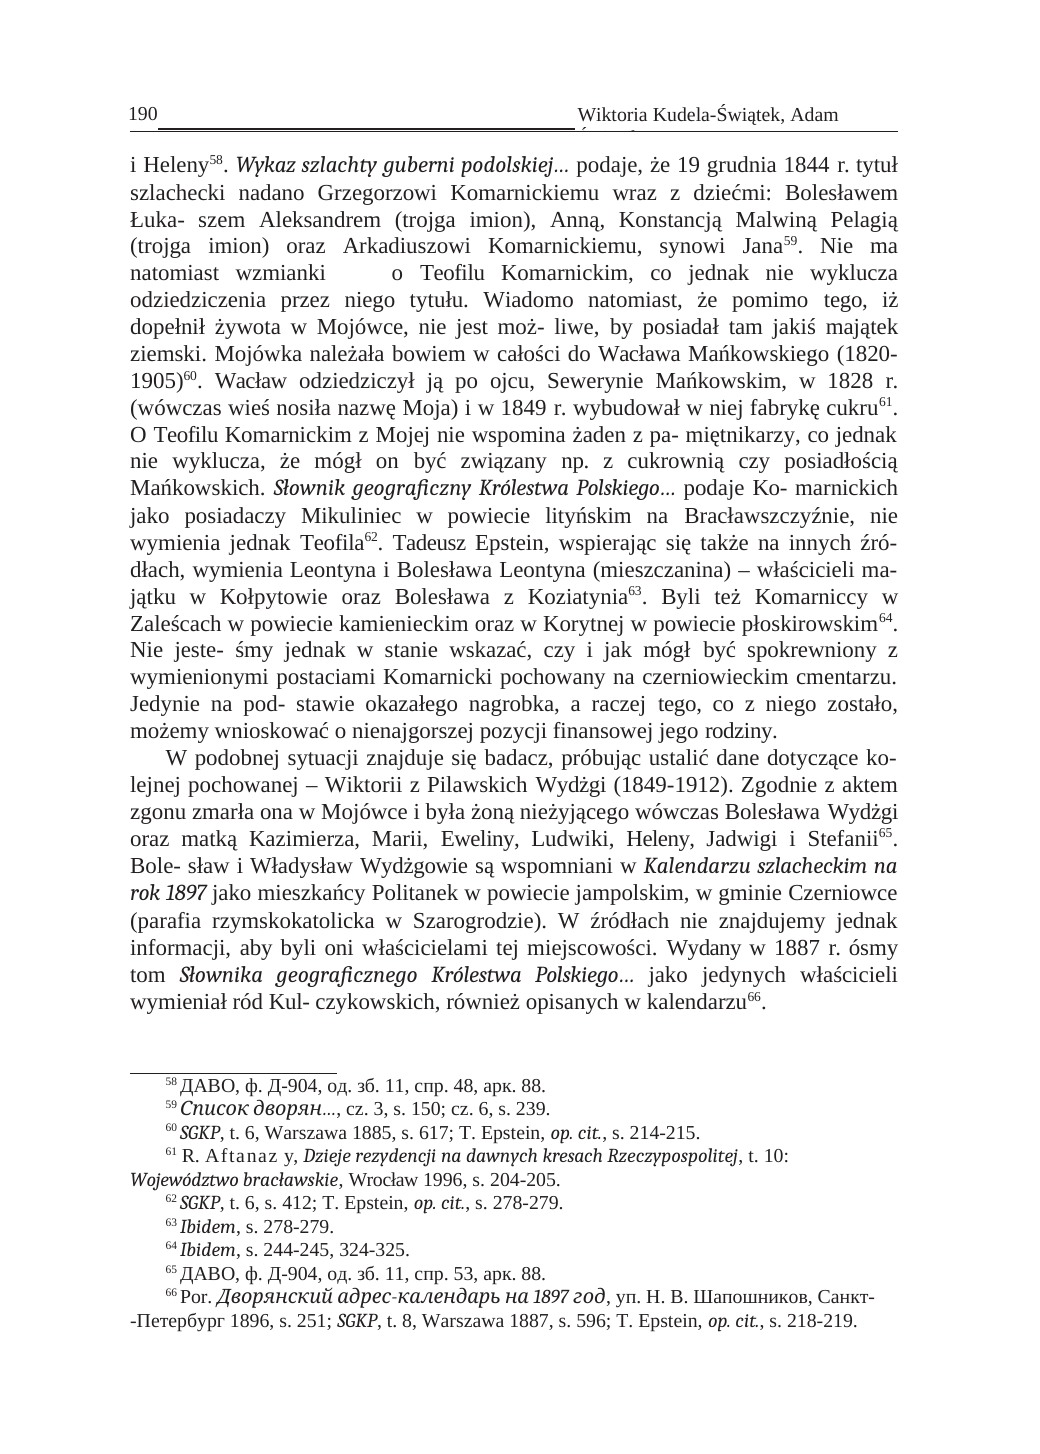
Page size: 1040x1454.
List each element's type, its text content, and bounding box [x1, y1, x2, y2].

text 66 Por. Дворянский адрес-календарь на 1897 год, yп. Н. В. Шапошников, Cанкт- [165, 1285, 921, 1309]
text i Heleny58. Wykaz szlachty guberni podolskiej… podaje, że 19 grudnia 1844 r. tytuł szlachecki nadano Grzegorzowi Komarnickiemu wraz z dziećmi: Bolesławem Łuka- szem Aleksandrem (trojga imion), Anną, Konstancją Malwiną Pelagią (trojga imion) oraz Arkadiuszowi Komarnickiemu, synowi Jana59. Nie ma natomiast wzmianki o Teofilu Komarnickim, co jednak nie wyklucza odziedziczenia przez niego tytułu. Wiadomo natomiast, że pomimo tego, iż dopełnił żywota w Mojówce, nie jest moż- liwe, by posiadał tam jakiś majątek ziemski. Mojówka należała bowiem w całości do Wacława Mańkowskiego (1820-1905)60. Wacław odziedziczył ją po ojcu, Sewerynie Mańkowskim, w 1828 r. (wówczas wieś nosiła nazwę Moja) i w 1849 r. wybudował w niej fabrykę cukru61. O Teofilu Komarnickim z Mojej nie wspomina żaden z pa- miętnikarzy, co jednak nie wyklucza, że mógł on być związany np. z cukrownią czy posiadłością Mańkowskich. Słownik geograficzny Królestwa Polskiego… podaje Ko- marnickich jako posiadaczy Mikuliniec w powiecie lityńskim na Bracławszczyźnie, nie wymienia jednak Teofila62. Tadeusz Epstein, wspierając się także na innych źró- dłach, wymienia Leontyna i Bolesława Leontyna (mieszczanina) – właścicieli ma- jątku w Kołpytowie oraz Bolesława z Koziatynia63. Byli też Komarniccy w Zaleścach w powiecie kamienieckim oraz w Korytnej w powiecie płoskirowskim64. Nie jeste- śmy jednak w stanie wskazać, czy i jak mógł być spokrewniony z wymienionymi postaciami Komarnicki pochowany na czerniowieckim cmentarzu. Jedynie na pod- stawie okazałego nagrobka, a raczej tego, co z niego zostało, możemy wnioskować o nienajgorszej pozycji finansowej jego rodziny. [130, 151, 898, 743]
text 64 Ibidem, s. 244-245, 324-325. [165, 1238, 921, 1262]
text 59 Список дворян…, cz. 3, s. 150; cz. 6, s. 239. [165, 1097, 921, 1120]
text 58 ДАВО, ф. Д-904, од. зб. 11, спр. 48, арк. 88. [165, 1073, 921, 1097]
text 65 ДАВО, ф. Д-904, од. зб. 11, спр. 53, арк. 88. [165, 1262, 921, 1285]
text 61 R. Aftanaz y, Dzieje rezydencji na dawnych kresach Rzeczypospolitej, t. 10: Województwo bracławskie, Wrocław 1996, s. 204-205. [130, 1144, 899, 1191]
text 62 SGKP, t. 6, s. 412; T. Epstein, op. cit., s. 278-279. [165, 1191, 921, 1215]
text 63 Ibidem, s. 278-279. [165, 1215, 921, 1238]
text 60 SGKP, t. 6, Warszawa 1885, s. 617; T. Epstein, op. cit., s. 214-215. [165, 1121, 921, 1144]
text W podobnej sytuacji znajduje się badacz, próbując ustalić dane dotyczące ko- lejnej pochowanej – Wiktorii z Pilawskich Wydżgi (1849-1912). Zgodnie z aktem zgonu zmarła ona w Mojówce i była żoną nieżyjącego wówczas Bolesława Wydżgi oraz matką Kazimierza, Marii, Eweliny, Ludwiki, Heleny, Jadwigi i Stefanii65. Bole- sław i Władysław Wydżgowie są wspomniani w Kalendarzu szlacheckim na rok 1897 jako mieszkańcy Politanek w powiecie jampolskim, w gminie Czerniowce (parafia rzymskokatolicka w Szarogrodzie). W źródłach nie znajdujemy jednak informacji, aby byli oni właścicielami tej miejscowości. Wydany w 1887 r. ósmy tom Słownika geograficznego Królestwa Polskiego… jako jedynych właścicieli wymieniał ród Kul- czykowskich, również opisanych w kalendarzu66. [130, 744, 898, 1014]
text -Петербург 1896, s. 251; SGKP, t. 8, Warszawa 1887, s. 596; T. Epstein, op. cit., s. 218-219. [130, 1309, 921, 1332]
